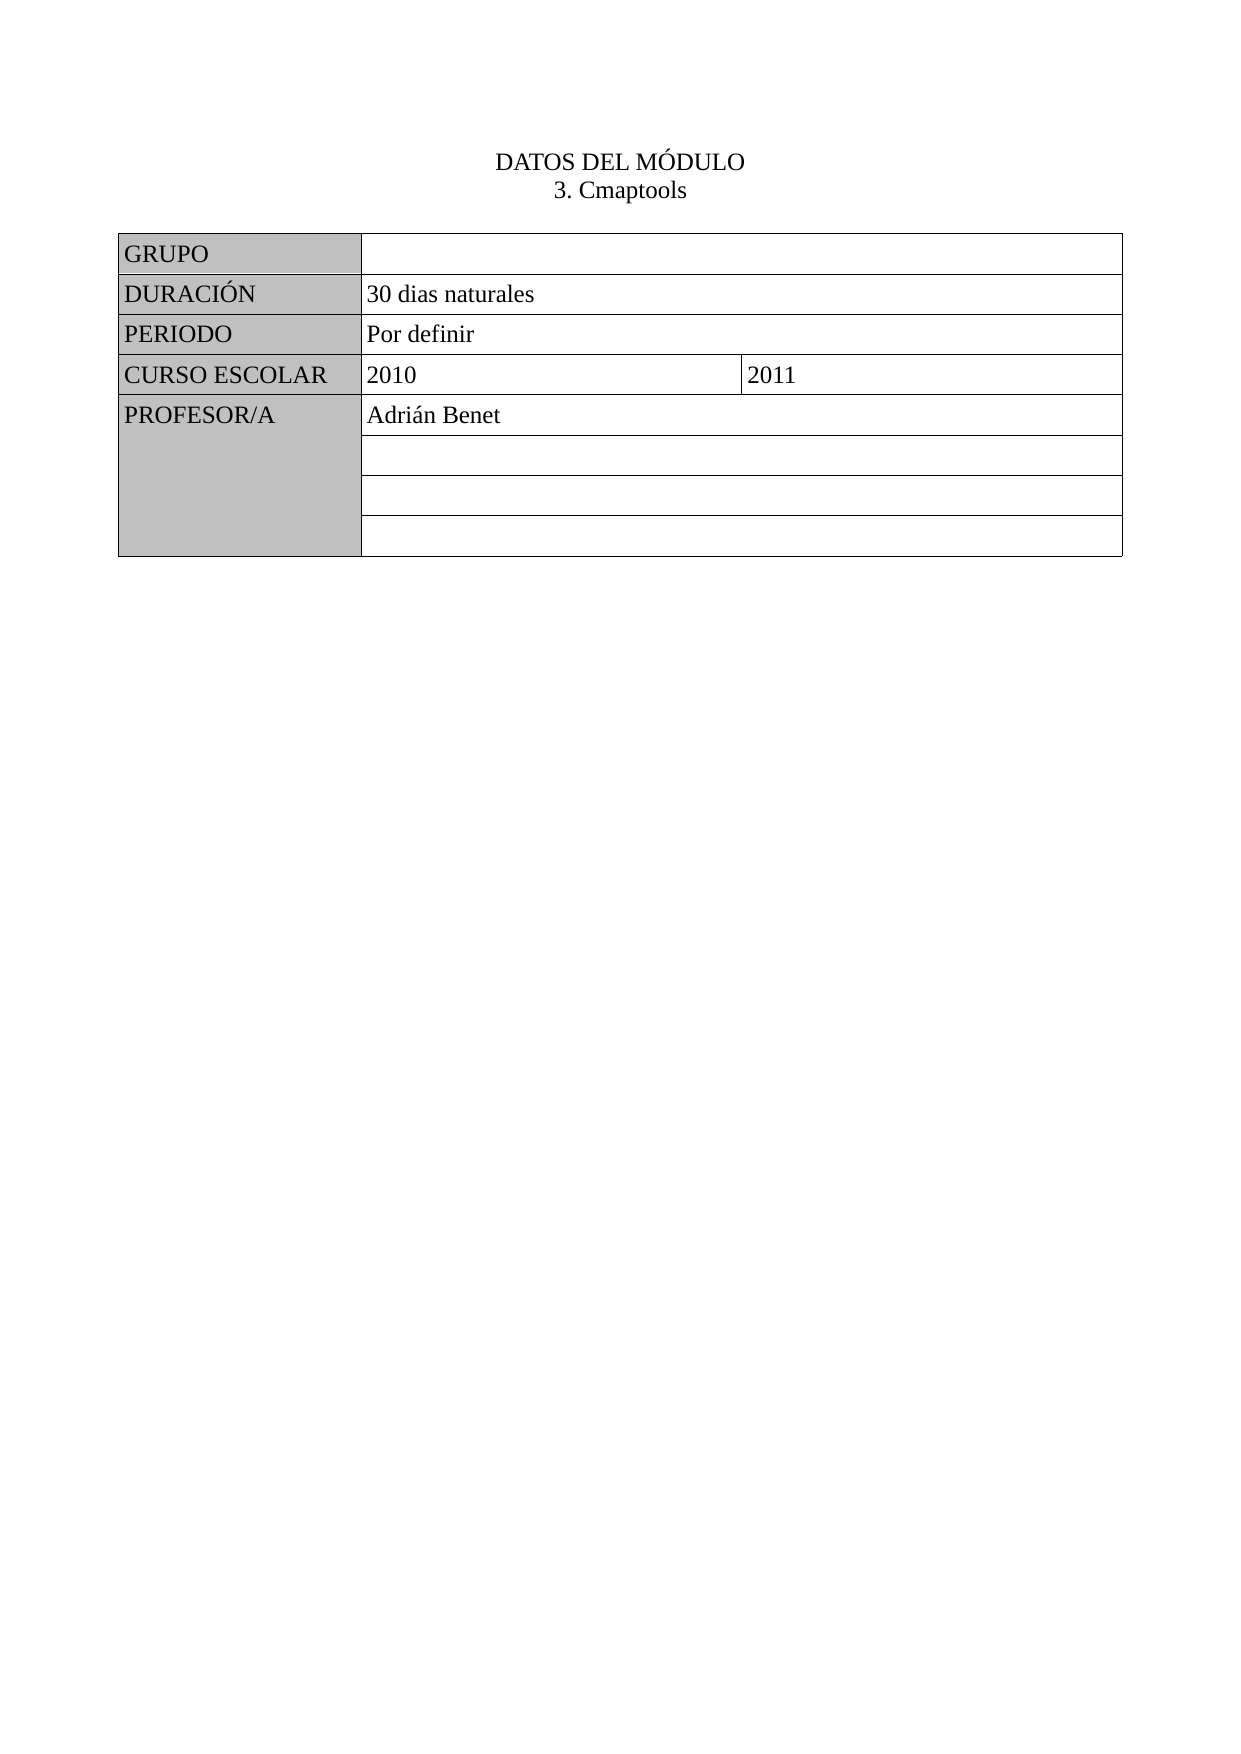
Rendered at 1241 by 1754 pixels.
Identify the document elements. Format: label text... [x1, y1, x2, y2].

text 3. Cmaptools [118, 176, 1122, 204]
table_cell PERIODO [119, 315, 361, 354]
table_cell Por definir [362, 315, 1122, 354]
table_cell PROFESOR/A [119, 395, 361, 556]
table_header [362, 234, 1122, 273]
table_cell 2010 [362, 355, 741, 394]
table_cell DURACIÓN [119, 275, 361, 314]
table_cell [362, 436, 1122, 475]
table_cell CURSO ESCOLAR [119, 355, 361, 394]
table_cell 30 dias naturales [362, 275, 1122, 314]
table_cell Adrián Benet [362, 395, 1122, 435]
table_cell [362, 476, 1122, 515]
table_header GRUPO [119, 234, 361, 273]
table_cell 2011 [742, 355, 1122, 394]
table_cell [362, 516, 1122, 556]
text DATOS DEL MÓDULO [118, 147, 1122, 176]
